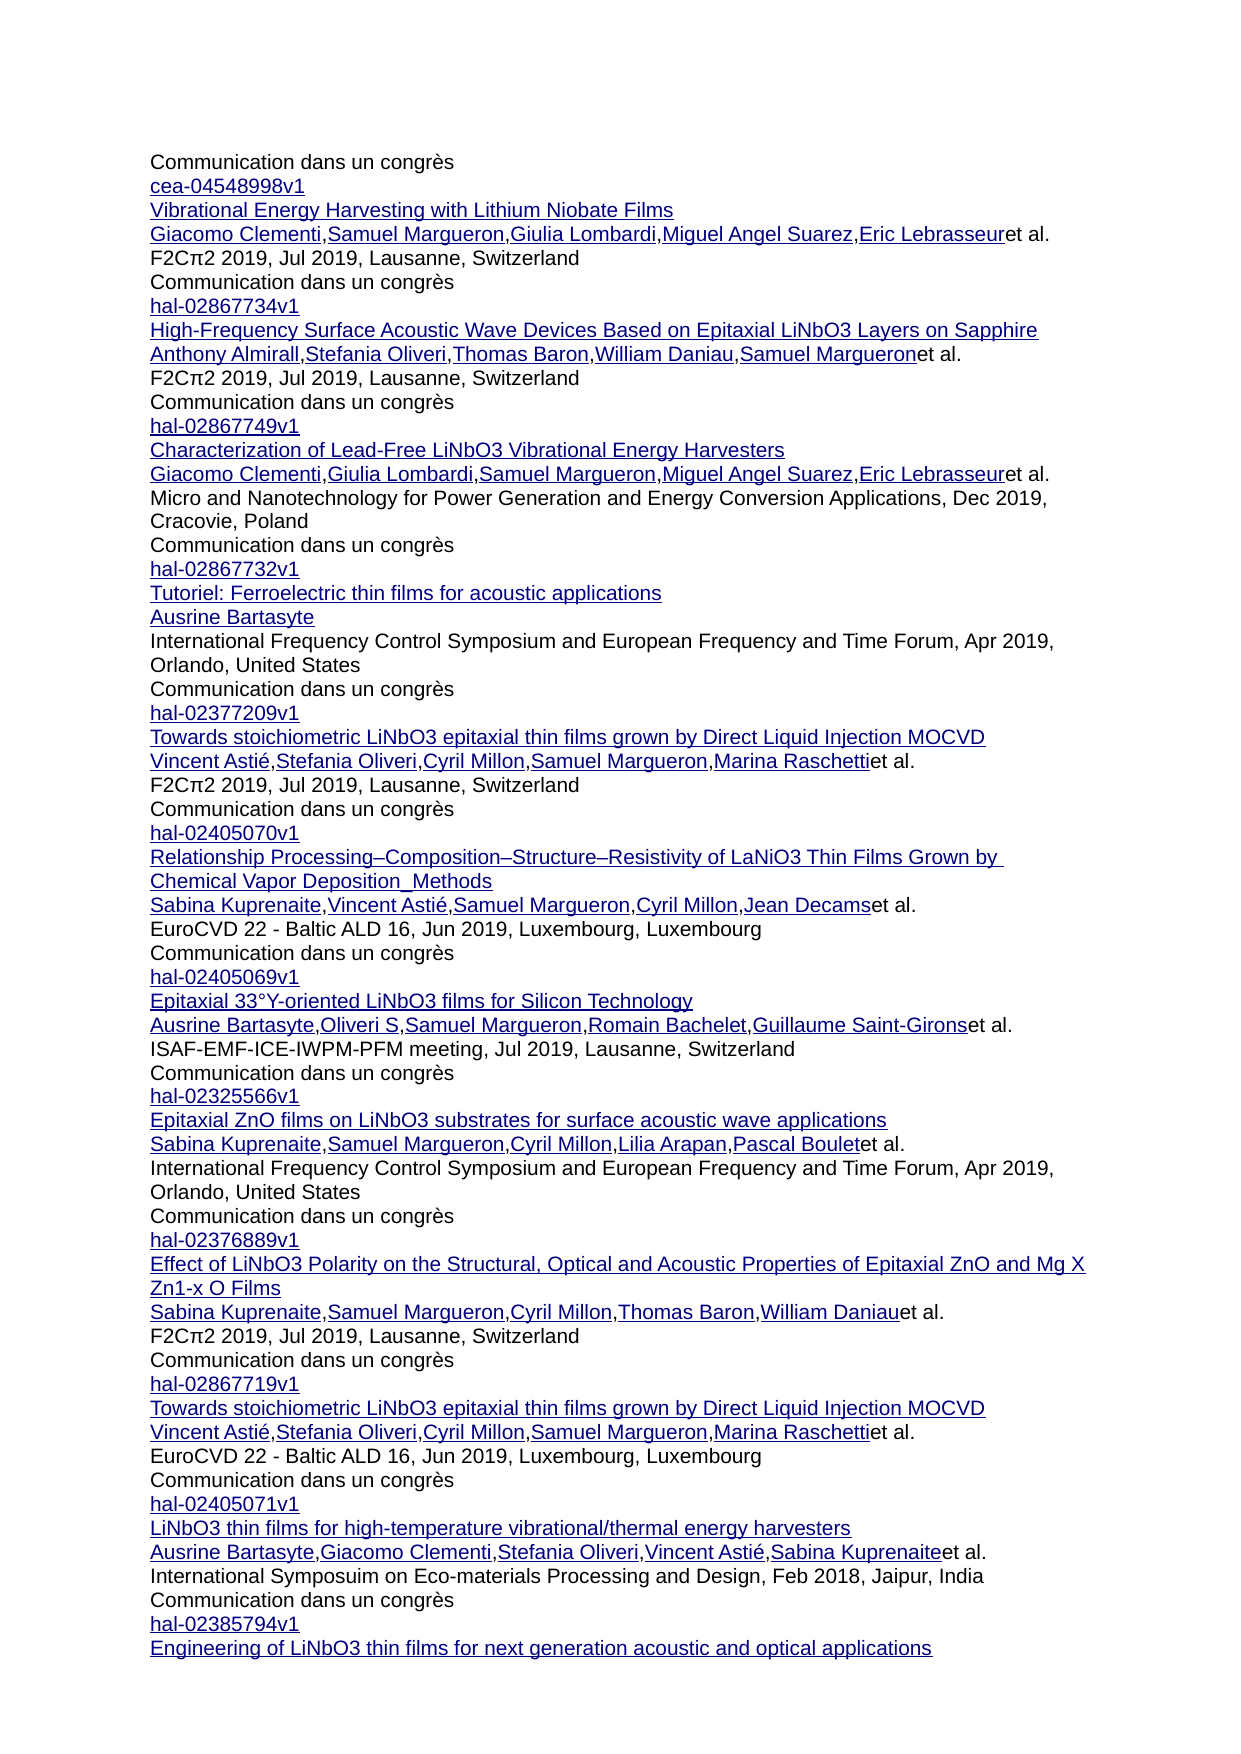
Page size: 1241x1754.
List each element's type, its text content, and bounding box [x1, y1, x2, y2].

table_cell Effect of LiNbO3 Polarity on the Structural, Optical and Acoustic Properties of Epitaxial ZnO and Mg X Zn1-x O Films Sabina Kuprenaite,Samuel Margueron,Cyril Millon,Thomas Baron,William Daniauet al. F2Cπ2 2019, Jul 2019, Lausanne, Switzerland Communication dans un congrès hal-02867719v1 [150, 1252, 1090, 1396]
table_cell High‐Frequency Surface Acoustic Wave Devices Based on Epitaxial LiNbO3 Layers on Sapphire Anthony Almirall,Stefania Oliveri,Thomas Baron,William Daniau,Samuel Margueronet al. F2Cπ2 2019, Jul 2019, Lausanne, Switzerland Communication dans un congrès hal-02867749v1 [150, 318, 1090, 437]
table_cell LiNbO3 thin films for high-temperature vibrational/thermal energy harvesters Ausrine Bartasyte,Giacomo Clementi,Stefania Oliveri,Vincent Astié,Sabina Kuprenaiteet al. International Symposuim on Eco-materials Processing and Design, Feb 2018, Jaipur, India Communication dans un congrès hal-02385794v1 [150, 1516, 1090, 1635]
table_cell Towards stoichiometric LiNbO3 epitaxial thin films grown by Direct Liquid Injection MOCVD Vincent Astié,Stefania Oliveri,Cyril Millon,Samuel Margueron,Marina Raschettiet al. EuroCVD 22 - Baltic ALD 16, Jun 2019, Luxembourg, Luxembourg Communication dans un congrès hal-02405071v1 [150, 1396, 1090, 1516]
table_cell Towards stoichiometric LiNbO3 epitaxial thin films grown by Direct Liquid Injection MOCVD Vincent Astié,Stefania Oliveri,Cyril Millon,Samuel Margueron,Marina Raschettiet al. F2Cπ2 2019, Jul 2019, Lausanne, Switzerland Communication dans un congrès hal-02405070v1 [150, 725, 1090, 845]
table_cell Relationship Processing–Composition–Structure–Resistivity of LaNiO3 Thin Films Grown by Chemical Vapor Deposition_Methods Sabina Kuprenaite,Vincent Astié,Samuel Margueron,Cyril Millon,Jean Decamset al. EuroCVD 22 - Baltic ALD 16, Jun 2019, Luxembourg, Luxembourg Communication dans un congrès hal-02405069v1 [150, 845, 1090, 988]
table_cell Engineering of LiNbO3 thin films for next generation acoustic and optical applications [150, 1635, 1090, 1659]
table_cell Epitaxial 33°Y-oriented LiNbO3 films for Silicon Technology Ausrine Bartasyte,Oliveri S,Samuel Margueron,Romain Bachelet,Guillaume Saint-Gironset al. ISAF-EMF-ICE-IWPM-PFM meeting, Jul 2019, Lausanne, Switzerland Communication dans un congrès hal-02325566v1 [150, 989, 1090, 1108]
table_cell Tutoriel: Ferroelectric thin films for acoustic applications Ausrine Bartasyte International Frequency Control Symposium and European Frequency and Time Forum, Apr 2019, Orlando, United States Communication dans un congrès hal-02377209v1 [150, 581, 1090, 725]
table_cell Epitaxial ZnO films on LiNbO3 substrates for surface acoustic wave applications Sabina Kuprenaite,Samuel Margueron,Cyril Millon,Lilia Arapan,Pascal Bouletet al. International Frequency Control Symposium and European Frequency and Time Forum, Apr 2019, Orlando, United States Communication dans un congrès hal-02376889v1 [150, 1108, 1090, 1252]
table_cell Communication dans un congrès cea-04548998v1 [150, 150, 1090, 198]
table_cell Vibrational Energy Harvesting with Lithium Niobate Films Giacomo Clementi,Samuel Margueron,Giulia Lombardi,Miguel Angel Suarez,Eric Lebrasseuret al. F2Cπ2 2019, Jul 2019, Lausanne, Switzerland Communication dans un congrès hal-02867734v1 [150, 198, 1090, 318]
table_cell Characterization of Lead-Free LiNbO3 Vibrational Energy Harvesters Giacomo Clementi,Giulia Lombardi,Samuel Margueron,Miguel Angel Suarez,Eric Lebrasseuret al. Micro and Nanotechnology for Power Generation and Energy Conversion Applications, Dec 2019, Cracovie, Poland Communication dans un congrès hal-02867732v1 [150, 438, 1090, 581]
